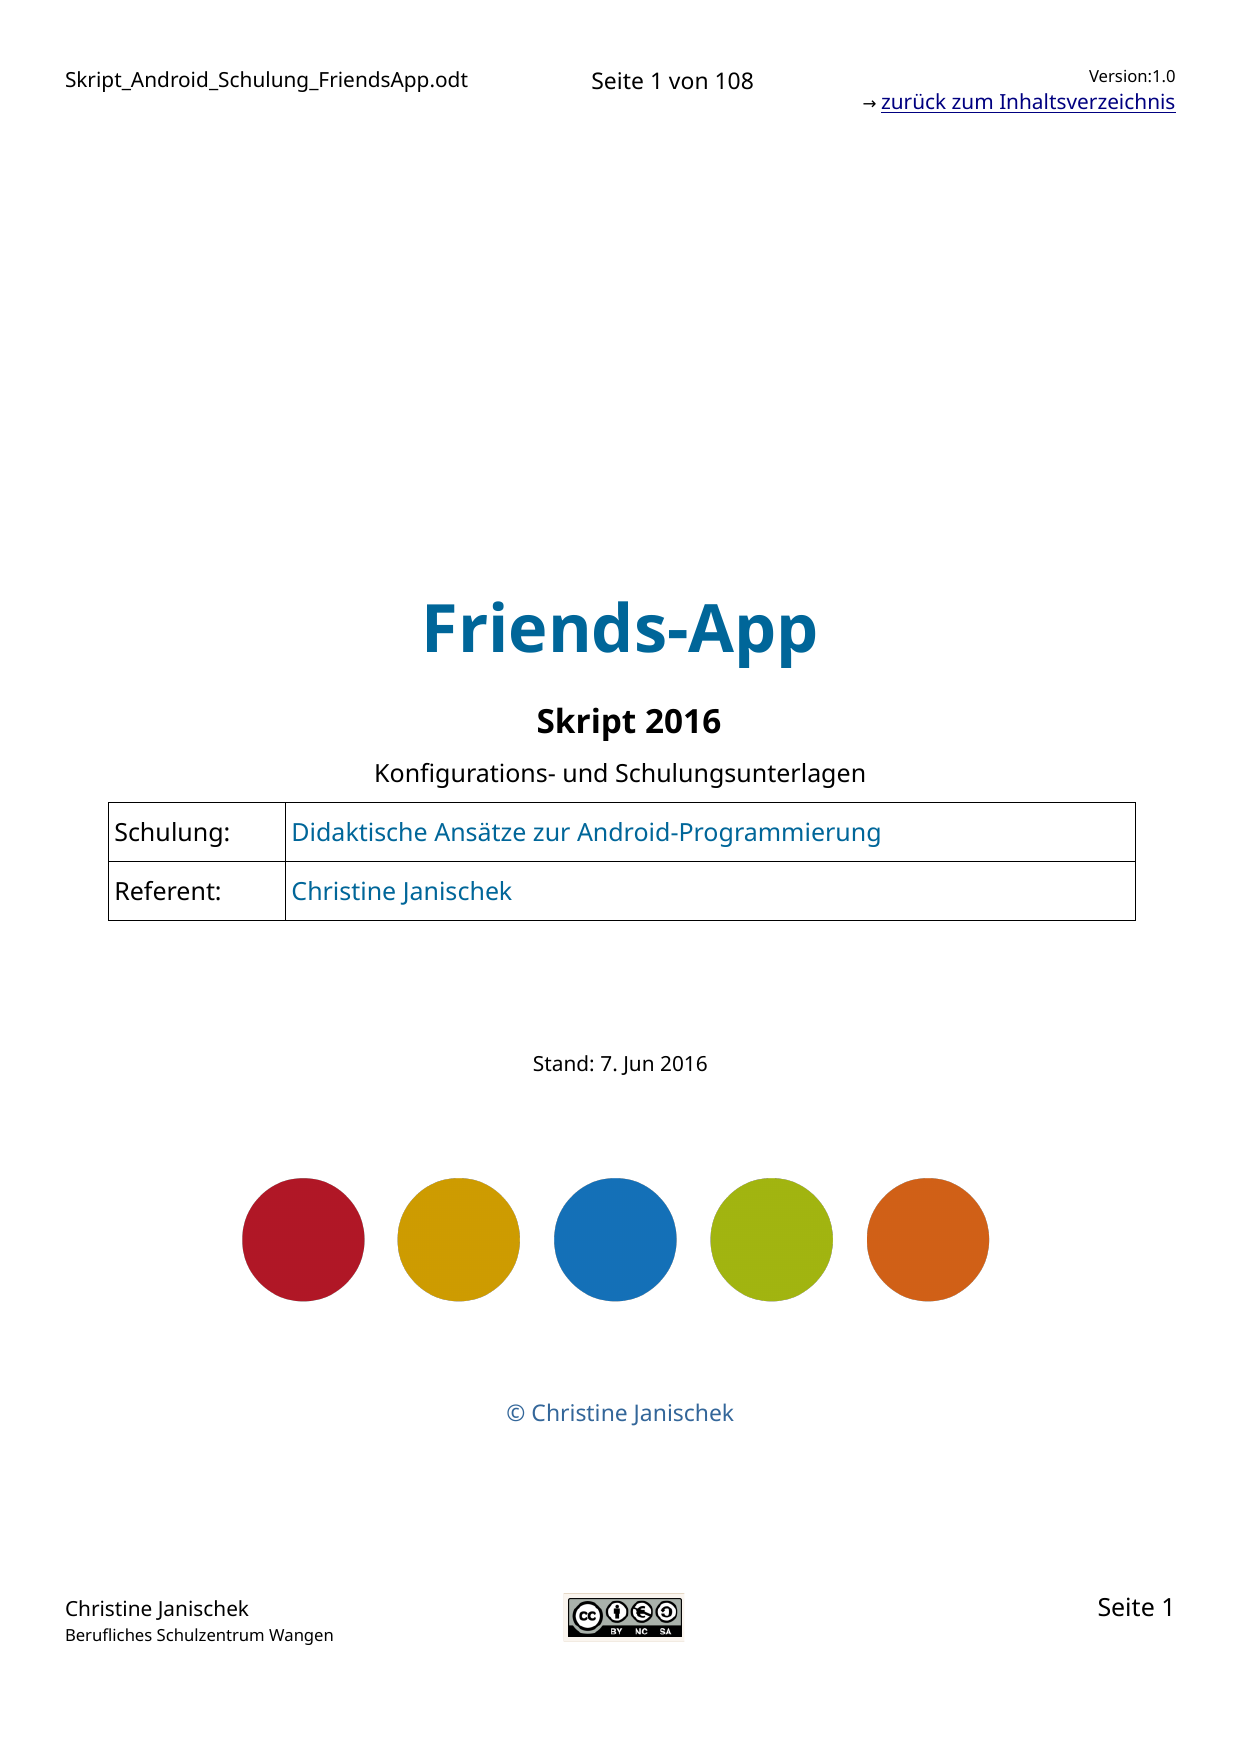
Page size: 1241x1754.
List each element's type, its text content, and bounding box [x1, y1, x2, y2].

table_cell Referent: [109, 862, 285, 920]
table_header Schulung: [109, 803, 285, 861]
picture [236, 1135, 1004, 1330]
text © Christine Janischek [59, 1397, 1181, 1428]
text Friends-App [59, 582, 1181, 672]
subtitle Skript 2016 [59, 697, 1181, 743]
text Konfigurations- und Schulungsunterlagen [59, 755, 1181, 789]
text Stand: 7. Jun 2016 [59, 1049, 1181, 1077]
picture [563, 1592, 685, 1642]
table_header Didaktische Ansätze zur Android-Programmierung [286, 803, 1135, 861]
table_cell Christine Janischek [286, 862, 1135, 920]
